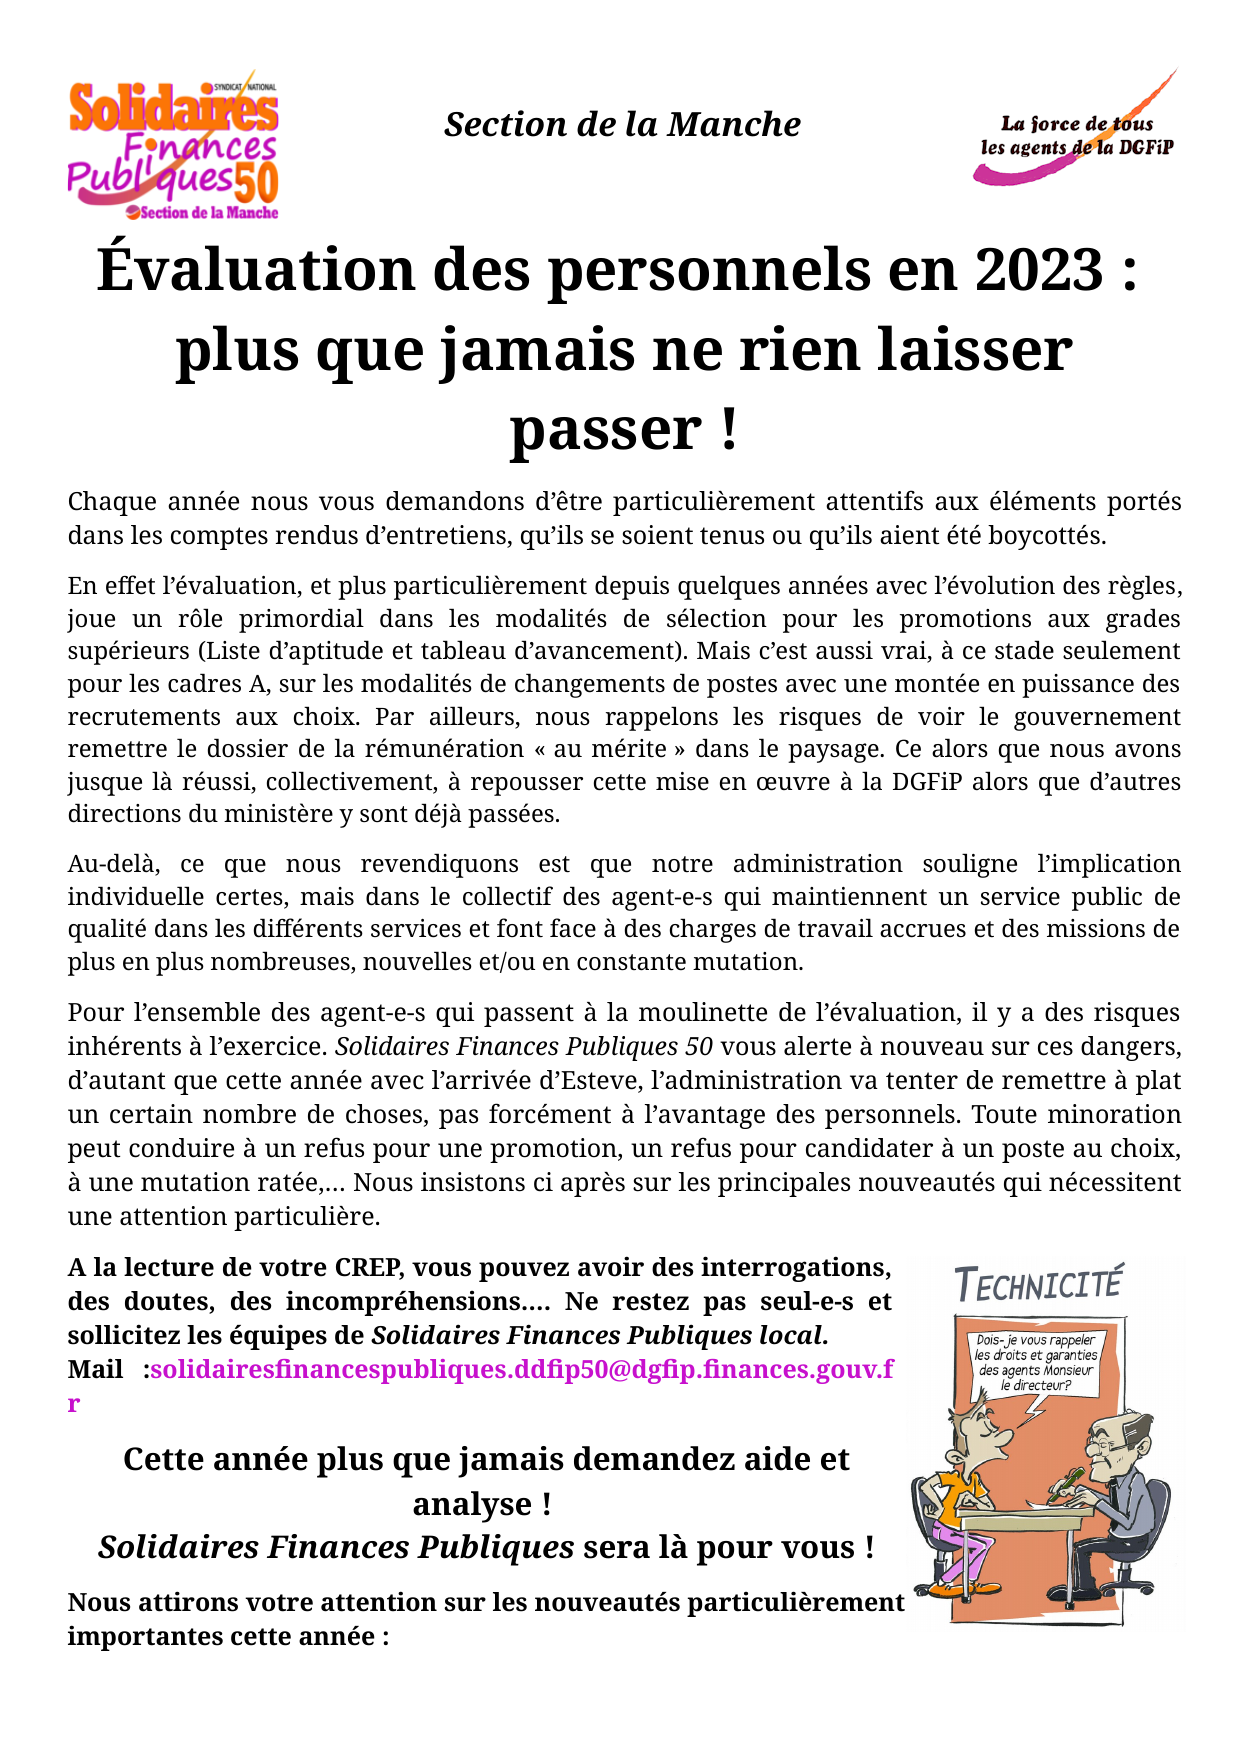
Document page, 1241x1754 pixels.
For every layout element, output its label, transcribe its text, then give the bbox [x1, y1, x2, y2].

text Cette année plus que jamais demandez aide et analyse ! [67, 1437, 906, 1525]
text Au-delà, ce que nous revendiquons est que notre administration souligne l’implication individuelle certes, mais dans le collectif des agent-e-s qui maintiennent un service public de qualité dans les différents services et font face à des charges de travail accrues et des missions de plus en plus nombreuses, nouvelles et/ou en constante mutation. [67, 847, 1183, 977]
picture [67, 69, 279, 220]
text Solidaires Finances Publiques sera là pour vous ! [67, 1525, 906, 1568]
text Évaluation des personnels en 2023 : [67, 228, 1183, 308]
text Pour l’ensemble des agent-e-s qui passent à la moulinette de l’évaluation, il y a des risques inhérents à l’exercice. Solidaires Finances Publiques 50 vous alerte à nouveau sur ces dangers, d’autant que cette année avec l’arrivée d’Esteve, l’administration va tenter de remettre à plat un certain nombre de choses, pas forcément à l’avantage des personnels. Toute minoration peut conduire à un refus pour une promotion, un refus pour candidater à un poste au choix, à une mutation ratée,… Nous insistons ci après sur les principales nouveautés qui nécessitent une attention particulière. [67, 994, 1183, 1233]
text A la lecture de votre CREP, vous pouvez avoir des interrogations, des doutes, des incompréhensions…. Ne restez pas seul-e-s et sollicitez les équipes de Solidaires Finances Publiques local. [67, 1250, 893, 1352]
text En effet l’évaluation, et plus particulièrement depuis quelques années avec l’évolution des règles, joue un rôle primordial dans les modalités de sélection pour les promotions aux grades supérieurs (Liste d’aptitude et tableau d’avancement). Mais c’est aussi vrai, à ce stade seulement pour les cadres A, sur les modalités de changements de postes avec une montée en puissance des recrutements aux choix. Par ailleurs, nous rappelons les risques de voir le gouvernement remettre le dossier de la rémunération « au mérite » dans le paysage. Ce alors que nous avons jusque là réussi, collectivement, à repousser cette mise en œuvre à la DGFiP alors que d’autres directions du ministère y sont déjà passées. [67, 569, 1183, 830]
text Chaque année nous vous demandons d’être particulièrement attentifs aux éléments portés dans les comptes rendus d’entretiens, qu’ils se soient tenus ou qu’ils aient été boycottés. [67, 484, 1183, 552]
text Nous attirons votre attention sur les nouveautés particulièrement importantes cette année : [67, 1585, 1183, 1653]
text Mail :solidairesfinancespubliques.ddfip50@dgfip.finances.gouv.fr [67, 1352, 893, 1420]
text Section de la Manche [279, 100, 970, 146]
picture [906, 1256, 1187, 1632]
picture [972, 65, 1179, 190]
text plus que jamais ne rien laisser passer ! [67, 308, 1183, 467]
